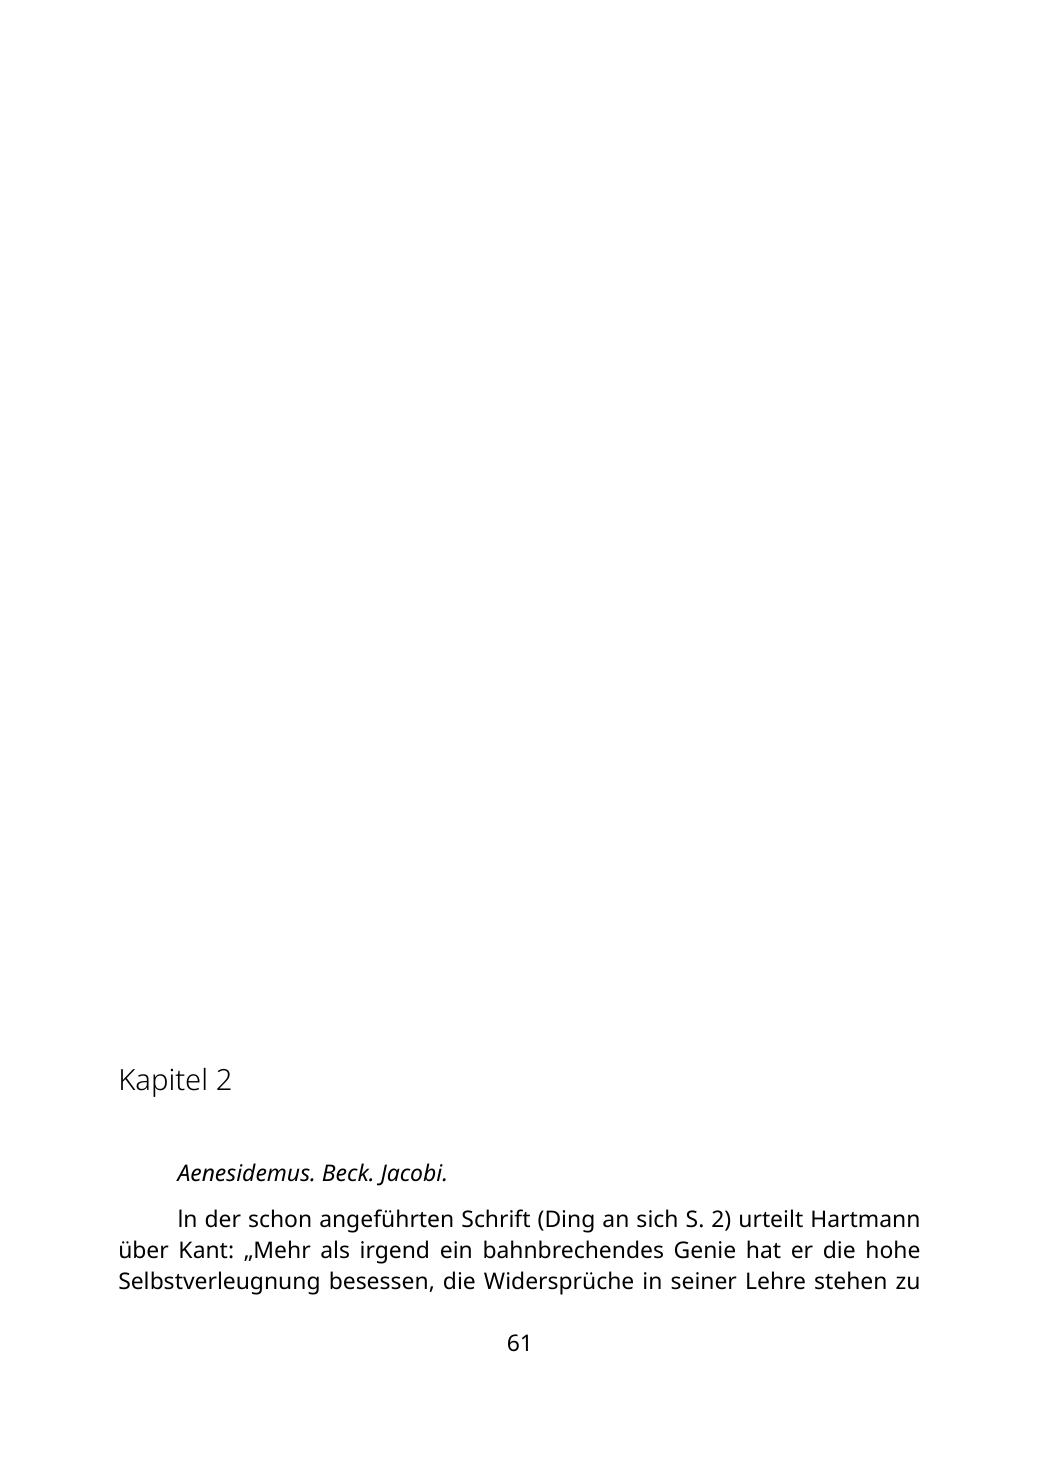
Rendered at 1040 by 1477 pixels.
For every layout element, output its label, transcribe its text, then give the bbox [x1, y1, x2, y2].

text Aenesidemus. Beck. Jacobi. [118, 1157, 921, 1188]
text ln der schon angeführten Schrift (Ding an sich S. 2) urteilt Hartmann über Kant: „Mehr als irgend ein bahnbrechendes Genie hat er die hohe Selbstverleugnung besessen, die Widersprüche in seiner Lehre stehen zu [118, 1203, 921, 1296]
subtitle Kapitel 2 [118, 1059, 921, 1098]
